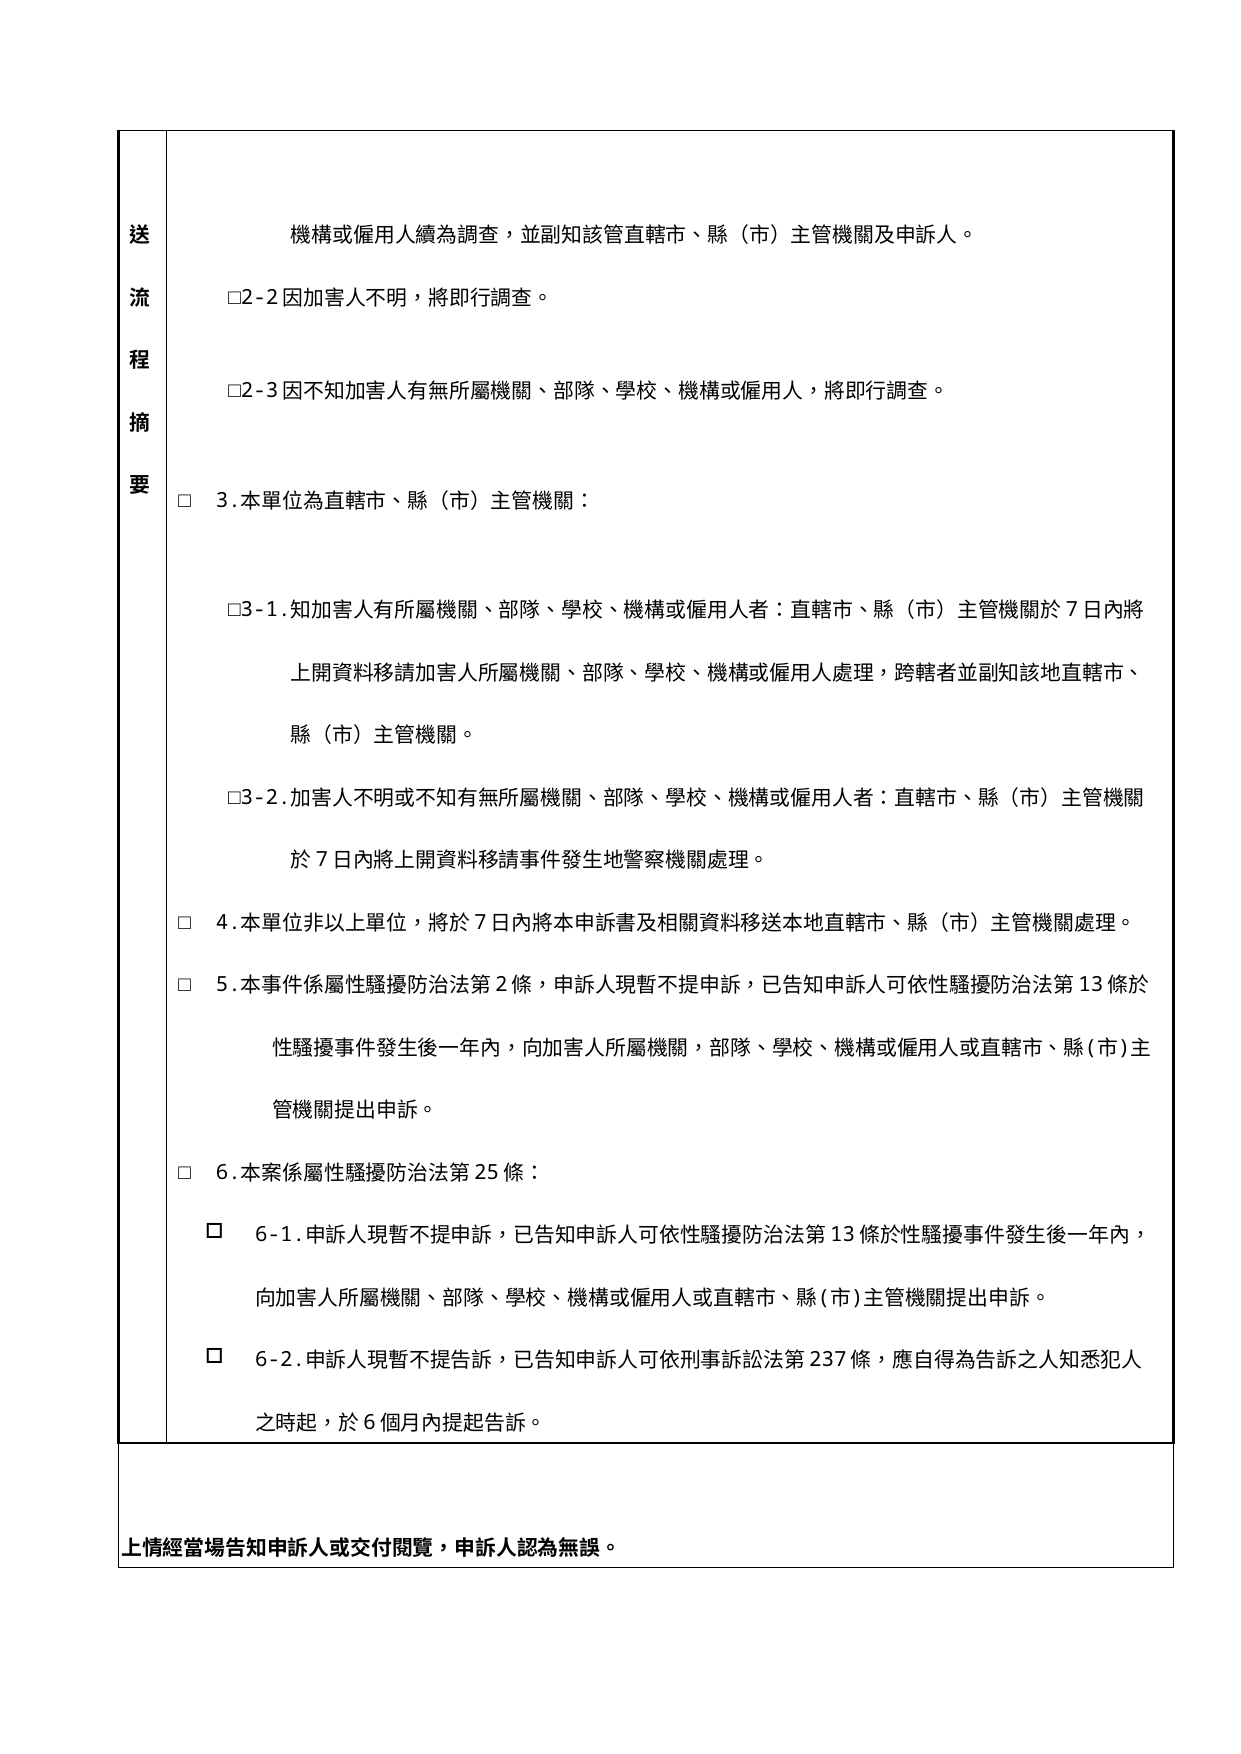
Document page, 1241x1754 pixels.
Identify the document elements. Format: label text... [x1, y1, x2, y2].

table_cell 上情經當場告知申訴人或交付閱覽，申訴人認為無誤。 [119, 1444, 1173, 1567]
table_cell 機構或僱用人續為調查，並副知該管直轄市、縣（市）主管機關及申訴人。 □2-2因加害人不明，將即行調查。 □2-3因不知加害人有無所屬機關、部隊、學校、機構或僱用人，將即行調查。 3.本單位為直轄市、縣（市）主管機關： □3-1.知加害人有所屬機關、部隊、學校、機構或僱用人者：直轄市、縣（市）主管機關於7日內將上開資料移請加害人所屬機關、部隊、學校、機構或僱用人處理，跨轄者並副知該地直轄市、縣（市）主管機關。 □3-2.加害人不明或不知有無所屬機關、部隊、學校、機構或僱用人者：直轄市、縣（市）主管機關於7日內將上開資料移請事件發生地警察機關處理。 4.本單位非以上單位，將於7日內將本申訴書及相關資料移送本地直轄市、縣（市）主管機關處理。 5.本事件係屬性騷擾防治法第2條，申訴人現暫不提申訴，已告知申訴人可依性騷擾防治法第13條於性騷擾事件發生後一年內，向加害人所屬機關，部隊、學校、機構或僱用人或直轄市、縣(市)主管機關提出申訴。 6.本案係屬性騷擾防治法第25條： 6-1.申訴人現暫不提申訴，已告知申訴人可依性騷擾防治法第13條於性騷擾事件發生後一年內，向加害人所屬機關、部隊、學校、機構或僱用人或直轄市、縣(市)主管機關提出申訴。 6-2.申訴人現暫不提告訴，已告知申訴人可依刑事訴訟法第237條，應自得為告訴之人知悉犯人之時起，於6個月內提起告訴。 [167, 131, 1172, 1442]
table_cell 送流程摘要 [120, 131, 166, 1442]
